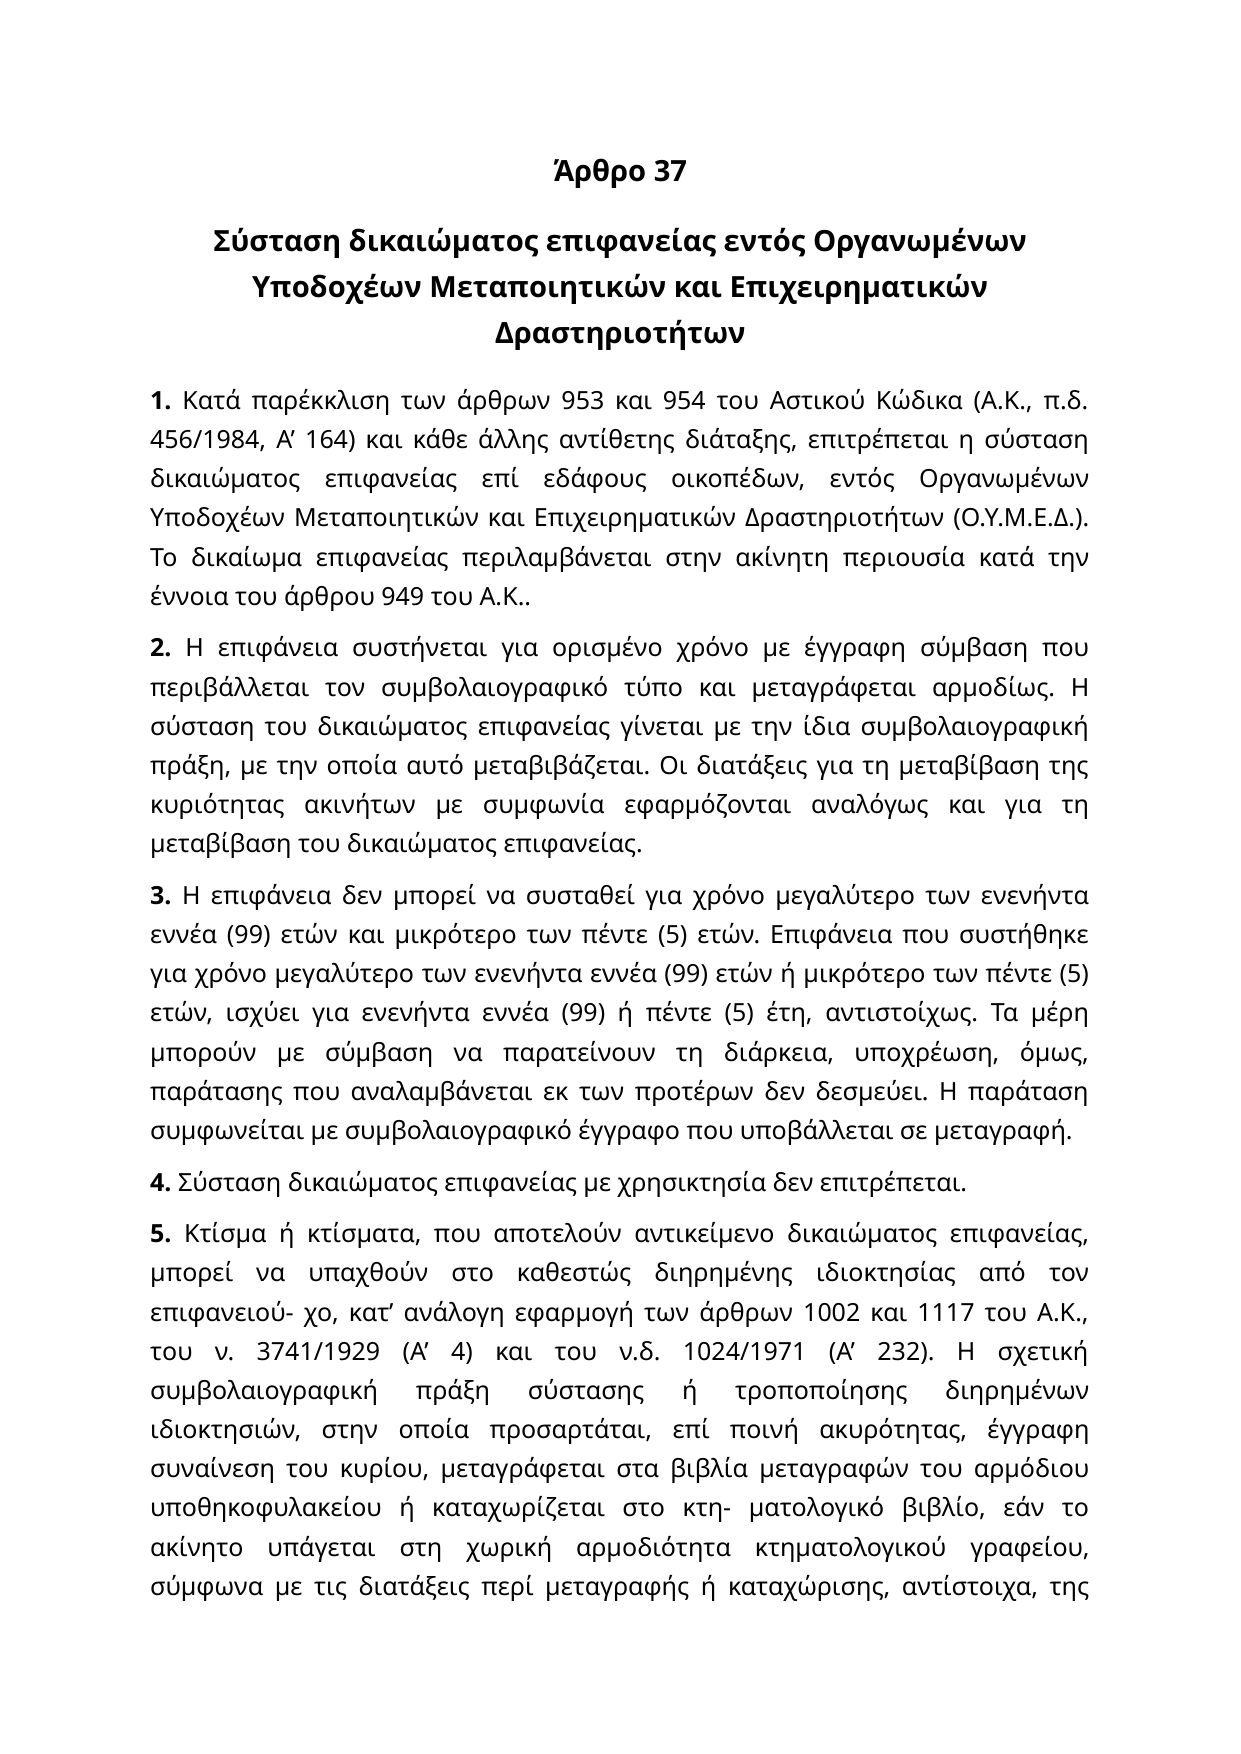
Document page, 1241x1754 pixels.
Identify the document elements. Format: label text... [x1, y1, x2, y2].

text 2. Η επιφάνεια συστήνεται για ορισμένο χρόνο με έγγραφη σύμβαση που περιβάλλεται τον συμβολαιογραφικό τύπο και μεταγράφεται αρμοδίως. Η σύσταση του δικαιώματος επιφανείας γίνεται με την ίδια συμβολαιογραφική πράξη, με την οποία αυτό μεταβιβάζεται. Οι διατάξεις για τη μεταβίβαση της κυριότητας ακινήτων με συμφωνία εφαρμόζονται αναλόγως και για τη μεταβίβαση του δικαιώματος επιφανείας. [150, 630, 1090, 860]
subtitle Άρθρο 37 [150, 150, 1090, 190]
text 3. Η επιφάνεια δεν μπορεί να συσταθεί για χρόνο μεγαλύτερο των ενενήντα εννέα (99) ετών και μικρότερο των πέντε (5) ετών. Επιφάνεια που συστήθηκε για χρόνο μεγαλύτερο των ενενήντα εννέα (99) ετών ή μικρότερο των πέντε (5) ετών, ισχύει για ενενήντα εννέα (99) ή πέντε (5) έτη, αντιστοίχως. Τα μέρη μπορούν με σύμβαση να παρατείνουν τη διάρκεια, υποχρέωση, όμως, παράτασης που αναλαμβάνεται εκ των προτέρων δεν δεσμεύει. Η παράταση συμφωνείται με συμβολαιογραφικό έγγραφο που υποβάλλεται σε μεταγραφή. [150, 877, 1090, 1147]
subtitle Σύσταση δικαιώματος επιφανείας εντός Οργανωμένων Υποδοχέων Μεταποιητικών και Επιχειρηματικών Δραστηριοτήτων [150, 221, 1090, 352]
text 5. Κτίσμα ή κτίσματα, που αποτελούν αντικείμενο δικαιώματος επιφανείας, μπορεί να υπαχθούν στο καθεστώς διηρημένης ιδιοκτησίας από τον επιφανειού- χο, κατ’ ανάλογη εφαρμογή των άρθρων 1002 και 1117 του Α.Κ., του ν. 3741/1929 (Α’ 4) και του ν.δ. 1024/1971 (Α’ 232). Η σχετική συμβολαιογραφική πράξη σύστασης ή τροποποίησης διηρημένων ιδιοκτησιών, στην οποία προσαρτάται, επί ποινή ακυρότητας, έγγραφη συναίνεση του κυρίου, μεταγράφεται στα βιβλία μεταγραφών του αρμόδιου υποθηκοφυλακείου ή καταχωρίζεται στο κτη- ματολογικό βιβλίο, εάν το ακίνητο υπάγεται στη χωρική αρμοδιότητα κτηματολογικού γραφείου, σύμφωνα με τις διατάξεις περί μεταγραφής ή καταχώρισης, αντίστοιχα, της [150, 1216, 1090, 1602]
text 4. Σύσταση δικαιώματος επιφανείας με χρησικτησία δεν επιτρέπεται. [150, 1164, 1090, 1198]
text 1. Κατά παρέκκλιση των άρθρων 953 και 954 του Αστικού Κώδικα (Α.Κ., π.δ. 456/1984, Α’ 164) και κάθε άλλης αντίθετης διάταξης, επιτρέπεται η σύσταση δικαιώματος επιφανείας επί εδάφους οικοπέδων, εντός Οργανωμένων Υποδοχέων Μεταποιητικών και Επιχειρηματικών Δραστηριοτήτων (Ο.Υ.Μ.Ε.Δ.). Το δικαίωμα επιφανείας περιλαμβάνεται στην ακίνητη περιουσία κατά την έννοια του άρθρου 949 του Α.Κ.. [150, 382, 1090, 612]
